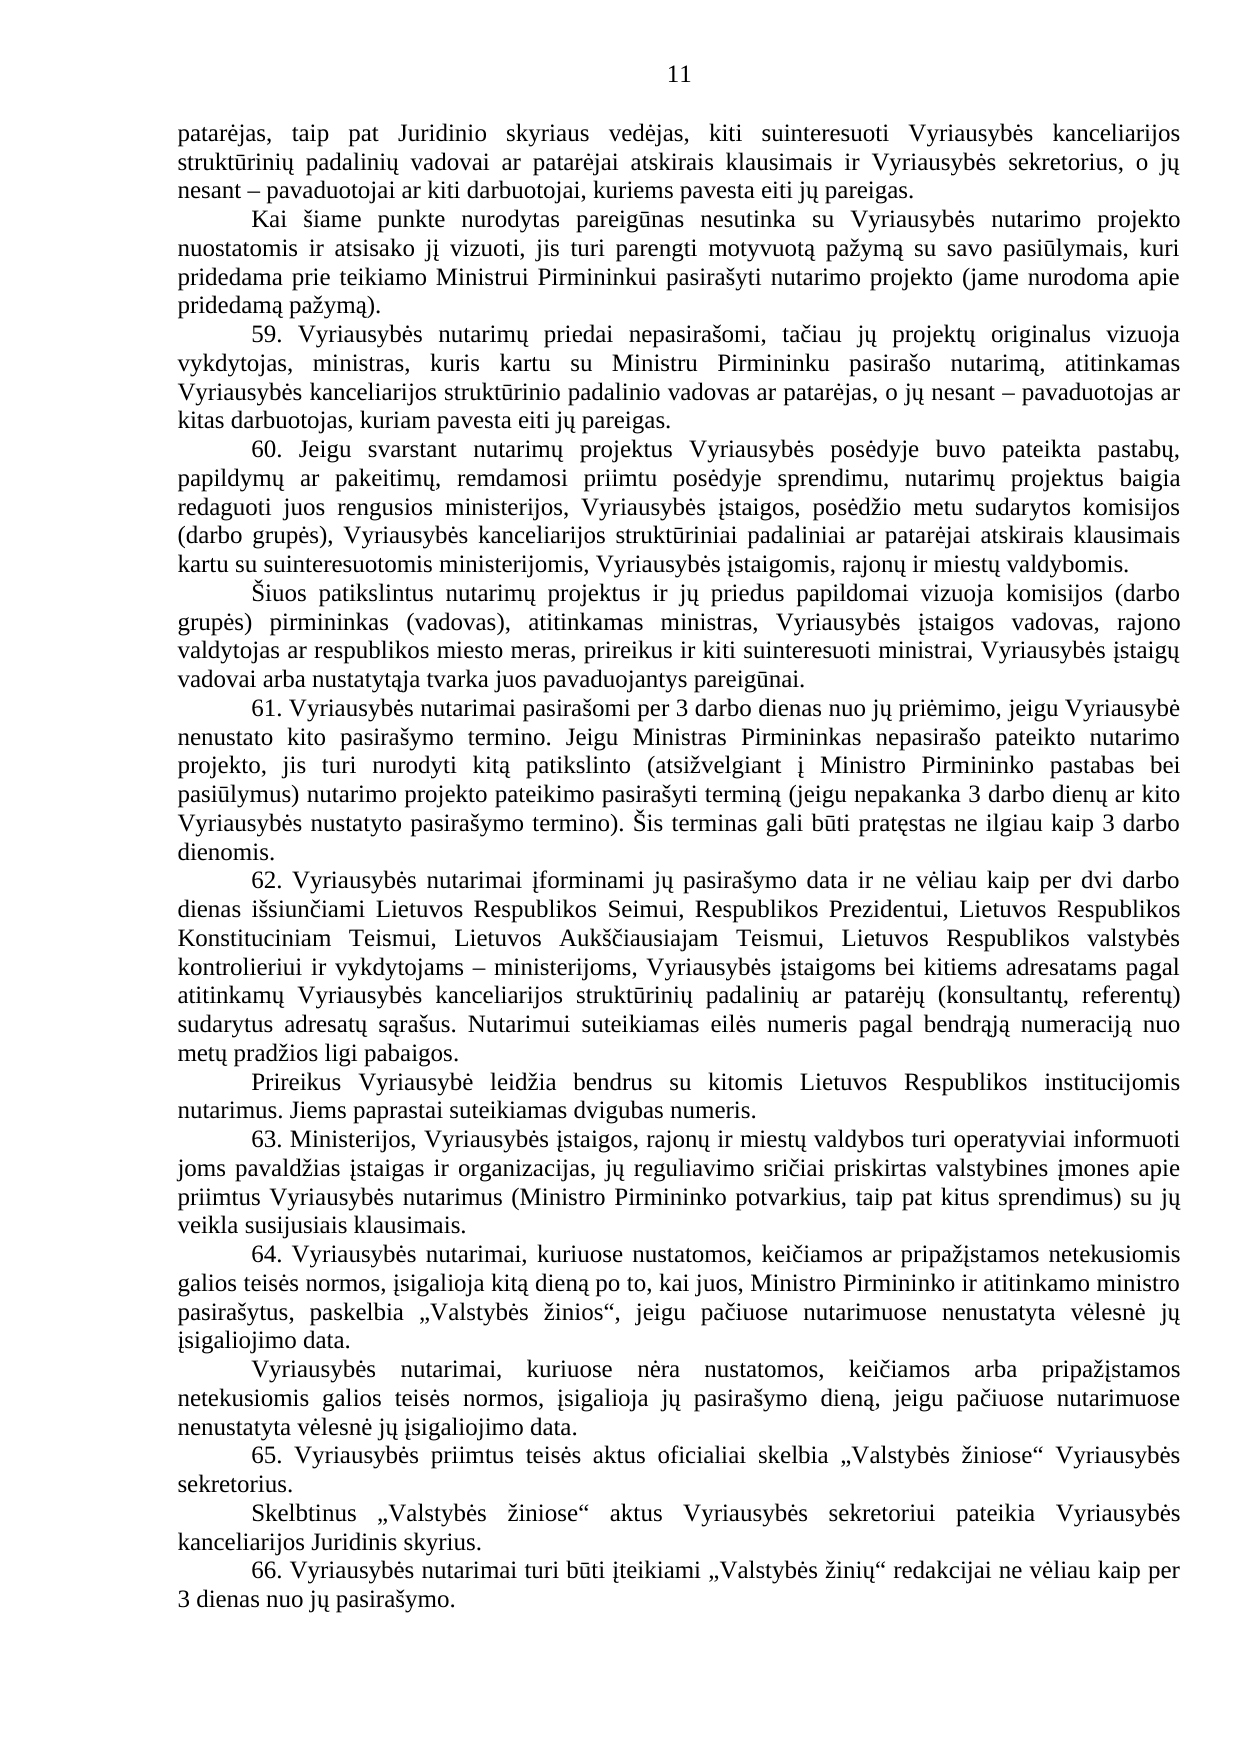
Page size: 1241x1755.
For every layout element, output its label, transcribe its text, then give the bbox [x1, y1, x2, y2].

text 66. Vyriausybės nutarimai turi būti įteikiami „Valstybės žinių“ redakcijai ne vėliau kaip per 3 dienas nuo jų pasirašymo. [177, 1556, 1181, 1613]
text 62. Vyriausybės nutarimai įforminami jų pasirašymo data ir ne vėliau kaip per dvi darbo dienas išsiunčiami Lietuvos Respublikos Seimui, Respublikos Prezidentui, Lietuvos Respublikos Konstituciniam Teismui, Lietuvos Aukščiausiajam Teismui, Lietuvos Respublikos valstybės kontrolieriui ir vykdytojams – ministerijoms, Vyriausybės įstaigoms bei kitiems adresatams pagal atitinkamų Vyriausybės kanceliarijos struktūrinių padalinių ar patarėjų (konsultantų, referentų) sudarytus adresatų sąrašus. Nutarimui suteikiamas eilės numeris pagal bendrąją numeraciją nuo metų pradžios ligi pabaigos. [177, 866, 1181, 1067]
text 60. Jeigu svarstant nutarimų projektus Vyriausybės posėdyje buvo pateikta pastabų, papildymų ar pakeitimų, remdamosi priimtu posėdyje sprendimu, nutarimų projektus baigia redaguoti juos rengusios ministerijos, Vyriausybės įstaigos, posėdžio metu sudarytos komisijos (darbo grupės), Vyriausybės kanceliarijos struktūriniai padaliniai ar patarėjai atskirais klausimais kartu su suinteresuotomis ministerijomis, Vyriausybės įstaigomis, rajonų ir miestų valdybomis. [177, 434, 1181, 578]
text Skelbtinus „Valstybės žiniose“ aktus Vyriausybės sekretoriui pateikia Vyriausybės kanceliarijos Juridinis skyrius. [177, 1498, 1181, 1556]
text Kai šiame punkte nurodytas pareigūnas nesutinka su Vyriausybės nutarimo projekto nuostatomis ir atsisako jį vizuoti, jis turi parengti motyvuotą pažymą su savo pasiūlymais, kuri pridedama prie teikiamo Ministrui Pirmininkui pasirašyti nutarimo projekto (jame nurodoma apie pridedamą pažymą). [177, 204, 1181, 319]
text 61. Vyriausybės nutarimai pasirašomi per 3 darbo dienas nuo jų priėmimo, jeigu Vyriausybė nenustato kito pasirašymo termino. Jeigu Ministras Pirmininkas nepasirašo pateikto nutarimo projekto, jis turi nurodyti kitą patikslinto (atsižvelgiant į Ministro Pirmininko pastabas bei pasiūlymus) nutarimo projekto pateikimo pasirašyti terminą (jeigu nepakanka 3 darbo dienų ar kito Vyriausybės nustatyto pasirašymo termino). Šis terminas gali būti pratęstas ne ilgiau kaip 3 darbo dienomis. [177, 693, 1181, 866]
text 65. Vyriausybės priimtus teisės aktus oficialiai skelbia „Valstybės žiniose“ Vyriausybės sekretorius. [177, 1441, 1181, 1498]
text Šiuos patikslintus nutarimų projektus ir jų priedus papildomai vizuoja komisijos (darbo grupės) pirmininkas (vadovas), atitinkamas ministras, Vyriausybės įstaigos vadovas, rajono valdytojas ar respublikos miesto meras, prireikus ir kiti suinteresuoti ministrai, Vyriausybės įstaigų vadovai arba nustatytąja tvarka juos pavaduojantys pareigūnai. [177, 578, 1181, 693]
text 63. Ministerijos, Vyriausybės įstaigos, rajonų ir miestų valdybos turi operatyviai informuoti joms pavaldžias įstaigas ir organizacijas, jų reguliavimo sričiai priskirtas valstybines įmones apie priimtus Vyriausybės nutarimus (Ministro Pirmininko potvarkius, taip pat kitus sprendimus) su jų veikla susijusiais klausimais. [177, 1124, 1181, 1239]
text Prireikus Vyriausybė leidžia bendrus su kitomis Lietuvos Respublikos institucijomis nutarimus. Jiems paprastai suteikiamas dvigubas numeris. [177, 1067, 1181, 1124]
text Vyriausybės nutarimai, kuriuose nėra nustatomos, keičiamos arba pripažįstamos netekusiomis galios teisės normos, įsigalioja jų pasirašymo dieną, jeigu pačiuose nutarimuose nenustatyta vėlesnė jų įsigaliojimo data. [177, 1354, 1181, 1441]
text 59. Vyriausybės nutarimų priedai nepasirašomi, tačiau jų projektų originalus vizuoja vykdytojas, ministras, kuris kartu su Ministru Pirmininku pasirašo nutarimą, atitinkamas Vyriausybės kanceliarijos struktūrinio padalinio vadovas ar patarėjas, o jų nesant – pavaduotojas ar kitas darbuotojas, kuriam pavesta eiti jų pareigas. [177, 319, 1181, 434]
text patarėjas, taip pat Juridinio skyriaus vedėjas, kiti suinteresuoti Vyriausybės kanceliarijos struktūrinių padalinių vadovai ar patarėjai atskirais klausimais ir Vyriausybės sekretorius, o jų nesant – pavaduotojai ar kiti darbuotojai, kuriems pavesta eiti jų pareigas. [177, 118, 1181, 204]
text 64. Vyriausybės nutarimai, kuriuose nustatomos, keičiamos ar pripažįstamos netekusiomis galios teisės normos, įsigalioja kitą dieną po to, kai juos, Ministro Pirmininko ir atitinkamo ministro pasirašytus, paskelbia „Valstybės žinios“, jeigu pačiuose nutarimuose nenustatyta vėlesnė jų įsigaliojimo data. [177, 1239, 1181, 1354]
